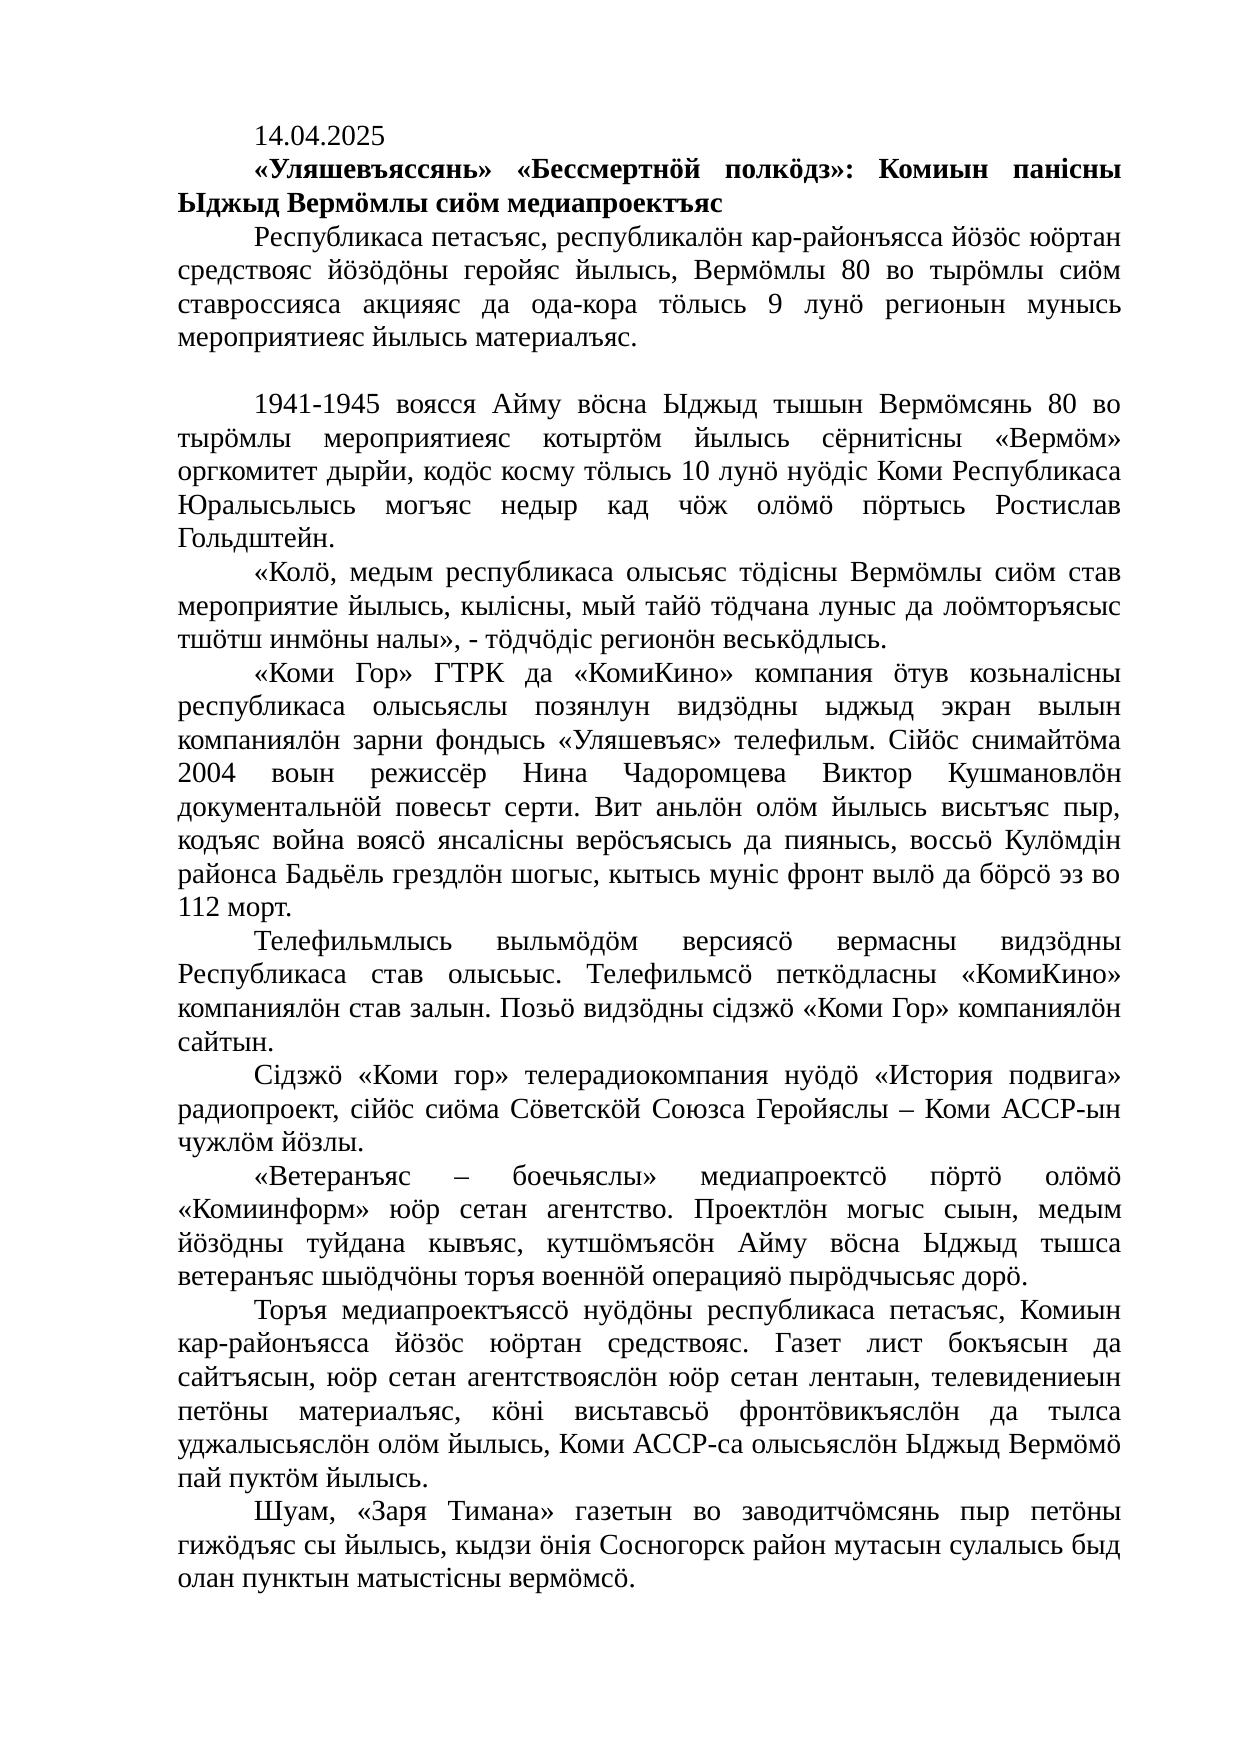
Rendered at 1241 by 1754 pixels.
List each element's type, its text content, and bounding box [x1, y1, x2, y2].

text Шуам, «Заря Тимана» газетын во заводитчӧмсянь пыр петӧны гижӧдъяс сы йылысь, кыдзи ӧнія Сосногорск район мутасын сулалысь быд олан пунктын матыстісны вермӧмсӧ. [177, 1493, 1122, 1594]
text «Ветеранъяс – боечьяслы» медиапроектсӧ пӧртӧ олӧмӧ «Комиинформ» юӧр сетан агентство. Проектлӧн могыс сыын, медым йӧзӧдны туйдана кывъяс, кутшӧмъясӧн Айму вӧсна Ыджыд тышса ветеранъяс шыӧдчӧны торъя военнӧй операцияӧ пырӧдчысьяс дорӧ. [177, 1158, 1122, 1292]
text Торъя медиапроектъяссӧ нуӧдӧны республикаса петасъяс, Комиын кар-районъясса йӧзӧс юӧртан средствояс. Газет лист бокъясын да сайтъясын, юӧр сетан агентствояслӧн юӧр сетан лентаын, телевидениеын петӧны материалъяс, кӧні висьтавсьӧ фронтӧвикъяслӧн да тылса уджалысьяслӧн олӧм йылысь, Коми АССР-са олысьяслӧн Ыджыд Вермӧмӧ пай пуктӧм йылысь. [177, 1292, 1122, 1493]
text Республикаса петасъяс, республикалӧн кар-районъясса йӧзӧс юӧртан средствояс йӧзӧдӧны геройяс йылысь, Вермӧмлы 80 во тырӧмлы сиӧм ставроссияса акцияяс да ода-кора тӧлысь 9 лунӧ регионын мунысь мероприятиеяс йылысь материалъяс. [177, 219, 1122, 353]
text «Коми Гор» ГТРК да «КомиКино» компания ӧтув козьналісны республикаса олысьяслы позянлун видзӧдны ыджыд экран вылын компаниялӧн зарни фондысь «Уляшевъяс» телефильм. Сійӧс снимайтӧма 2004 воын режиссёр Нина Чадоромцева Виктор Кушмановлӧн документальнӧй повесьт серти. Вит аньлӧн олӧм йылысь висьтъяс пыр, кодъяс война воясӧ янсалісны верӧсъясысь да пиянысь, воссьӧ Кулӧмдін районса Бадьёль грездлӧн шогыс, кытысь муніс фронт вылӧ да бӧрсӧ эз во 112 морт. [177, 655, 1122, 923]
subtitle 14.04.2025 [177, 118, 1122, 152]
subtitle «Уляшевъяссянь» «Бессмертнӧй полкӧдз»: Комиын панісны Ыджыд Вермӧмлы сиӧм медиапроектъяс [177, 152, 1122, 219]
text Телефильмлысь выльмӧдӧм версиясӧ вермасны видзӧдны Республикаса став олысьыс. Телефильмсӧ петкӧдласны «КомиКино» компаниялӧн став залын. Позьӧ видзӧдны сідзжӧ «Коми Гор» компаниялӧн сайтын. [177, 923, 1122, 1057]
text Сідзжӧ «Коми гор» телерадиокомпания нуӧдӧ «История подвига» радиопроект, сійӧс сиӧма Сӧветскӧй Союзса Геройяслы – Коми АССР-ын чужлӧм йӧзлы. [177, 1057, 1122, 1158]
text «Колӧ, медым республикаса олысьяс тӧдісны Вермӧмлы сиӧм став мероприятие йылысь, кылісны, мый тайӧ тӧдчана луныс да лоӧмторъясыс тшӧтш инмӧны налы», - тӧдчӧдіс регионӧн веськӧдлысь. [177, 554, 1122, 655]
text 1941-1945 воясся Айму вӧсна Ыджыд тышын Вермӧмсянь 80 во тырӧмлы мероприятиеяс котыртӧм йылысь сёрнитісны «Вермӧм» оргкомитет дырйи, кодӧс косму тӧлысь 10 лунӧ нуӧдіс Коми Республикаса Юралысьлысь могъяс недыр кад чӧж олӧмӧ пӧртысь Ростислав Гольдштейн. [177, 386, 1122, 554]
